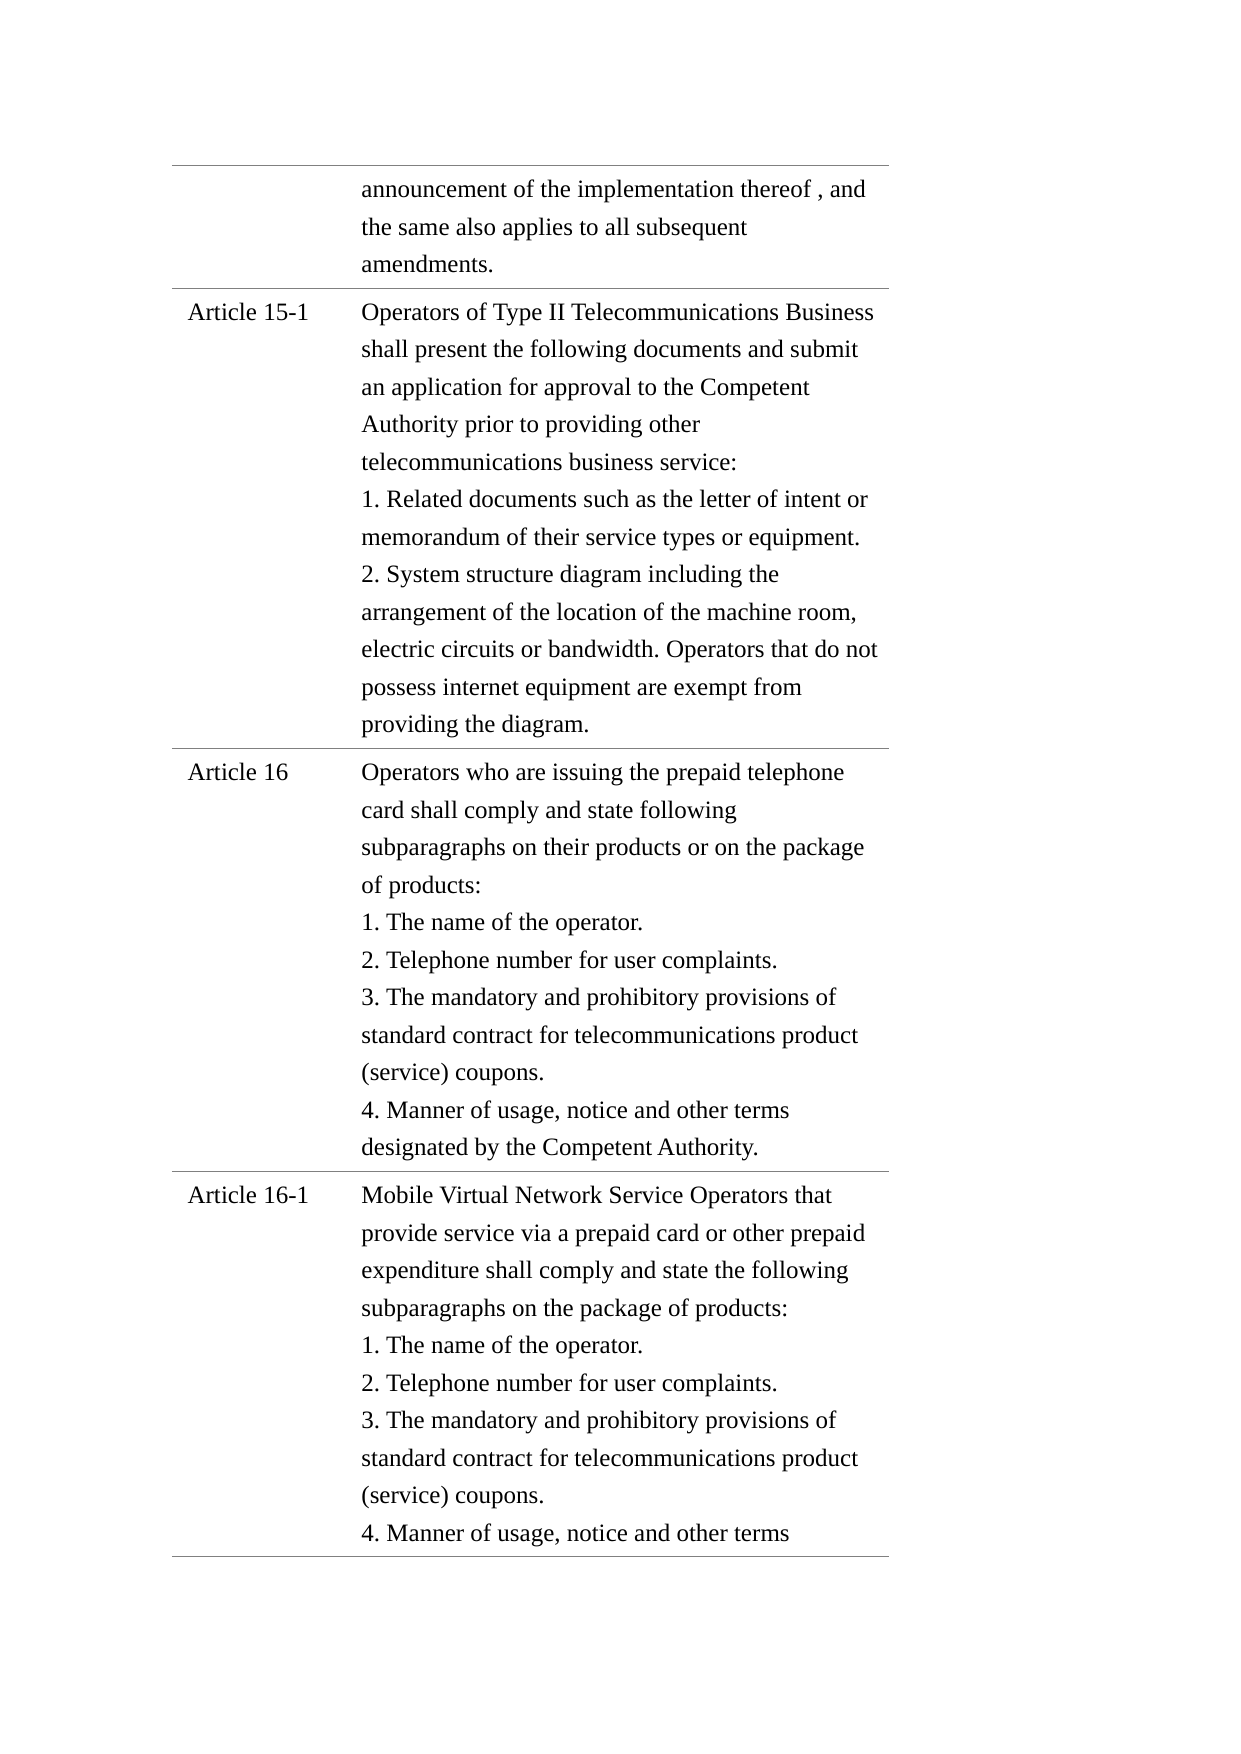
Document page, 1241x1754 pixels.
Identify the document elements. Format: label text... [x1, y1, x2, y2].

table_cell [889, 288, 914, 748]
table_cell Operators of Type II Telecommunications Business shall present the following documents and submit an application for approval to the Competent Authority prior to providing other telecommunications business service: 1. Related documents such as the letter of intent or memorandum of their service types or equipment. 2. System structure diagram including the arrangement of the location of the machine room, electric circuits or bandwidth. Operators that do not possess internet equipment are exempt from providing the diagram. [357, 289, 889, 748]
table_cell [889, 165, 914, 287]
table_cell announcement of the implementation thereof , and the same also applies to all subsequent amendments. [357, 166, 889, 287]
table_cell [172, 166, 325, 287]
table_cell Article 16-1 [172, 1172, 325, 1556]
table_cell Article 15-1 [172, 289, 325, 748]
table_cell [325, 1172, 357, 1556]
table_cell [325, 166, 357, 287]
table_cell Article 16 [172, 749, 325, 1171]
table_cell [889, 748, 914, 1171]
table_cell [325, 749, 357, 1171]
table_cell Mobile Virtual Network Service Operators that provide service via a prepaid card or other prepaid expenditure shall comply and state the following subparagraphs on the package of products: 1. The name of the operator. 2. Telephone number for user complaints. 3. The mandatory and prohibitory provisions of standard contract for telecommunications product (service) coupons. 4. Manner of usage, notice and other terms [357, 1172, 889, 1556]
table_cell [325, 289, 357, 748]
table_cell [889, 1171, 914, 1556]
table_cell Operators who are issuing the prepaid telephone card shall comply and state following subparagraphs on their products or on the package of products: 1. The name of the operator. 2. Telephone number for user complaints. 3. The mandatory and prohibitory provisions of standard contract for telecommunications product (service) coupons. 4. Manner of usage, notice and other terms designated by the Competent Authority. [357, 749, 889, 1171]
